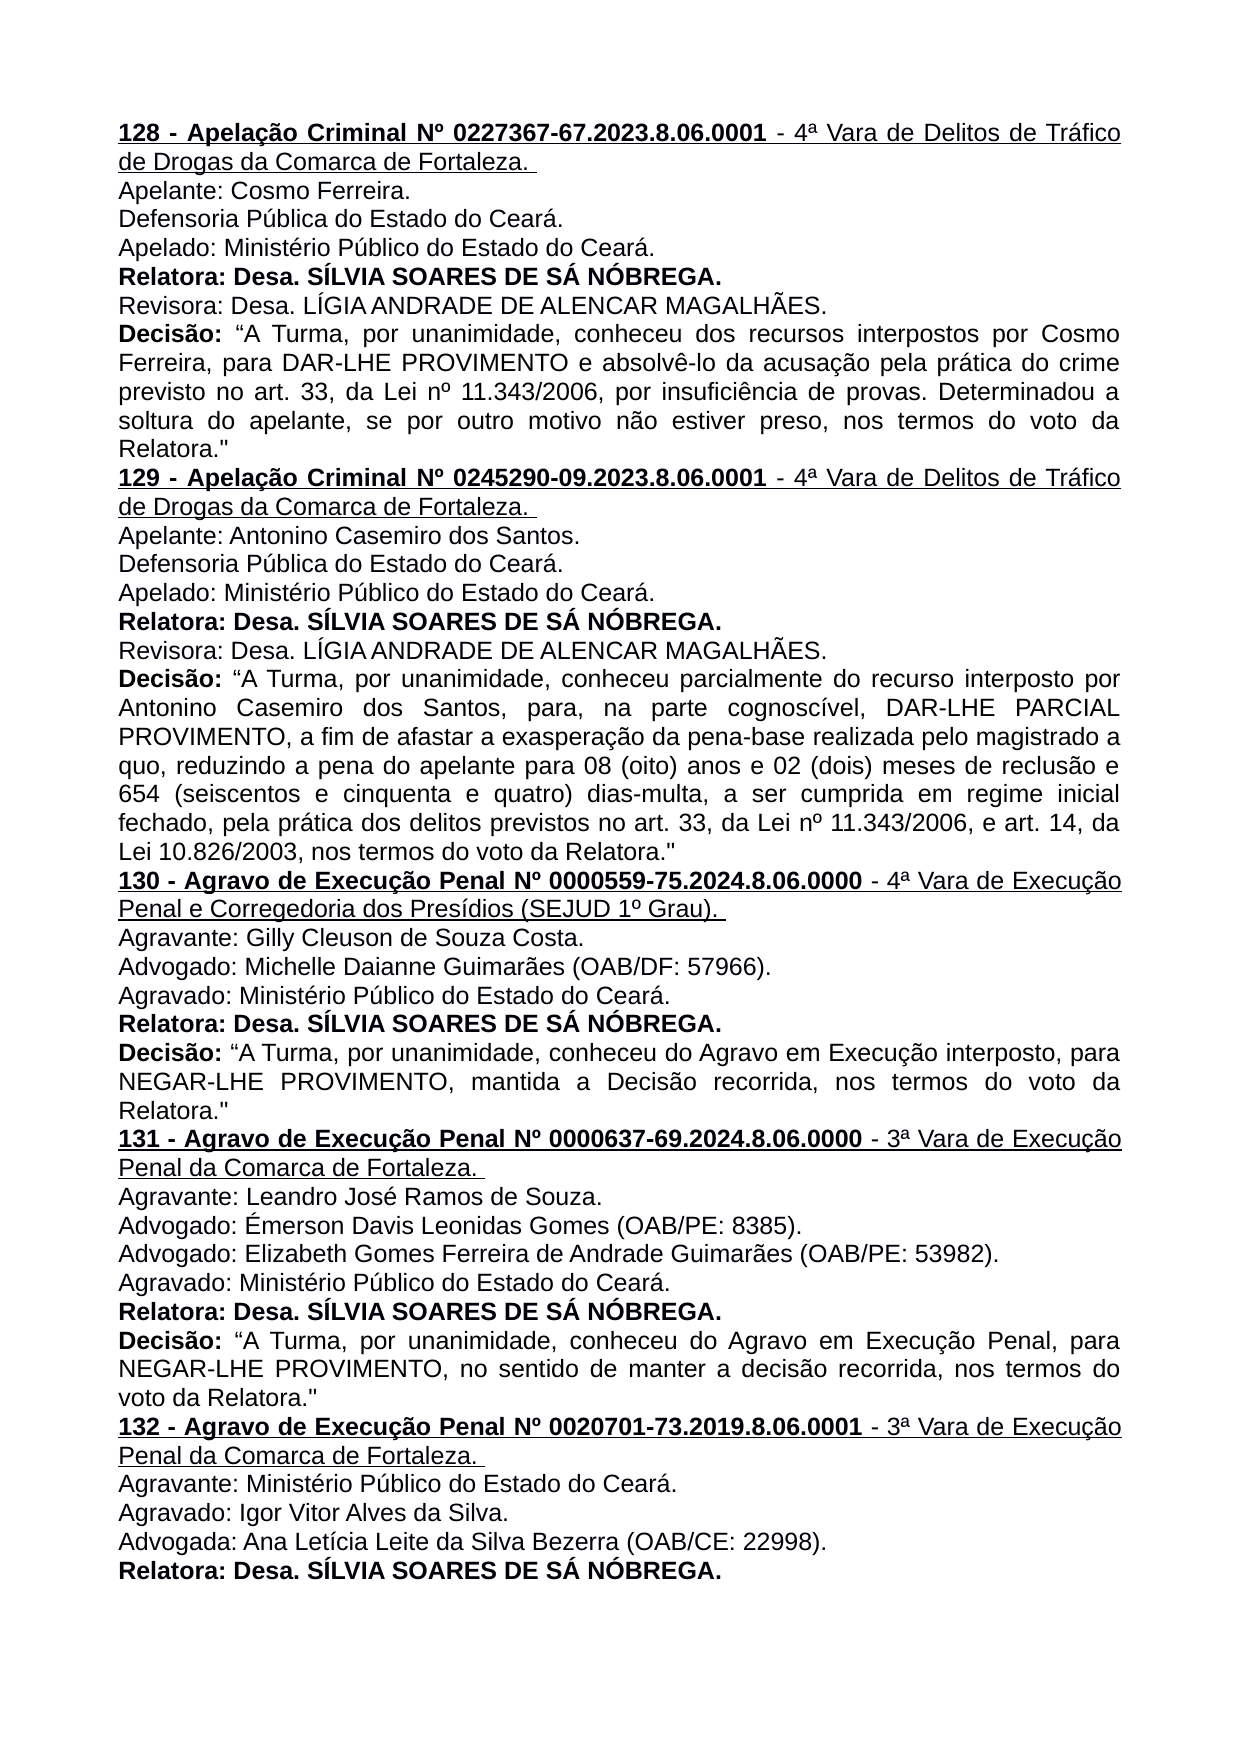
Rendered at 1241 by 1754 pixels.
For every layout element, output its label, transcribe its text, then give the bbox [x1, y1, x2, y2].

text 130 - Agravo de Execução Penal Nº 0000559-75.2024.8.06.0000 - 4ª Vara de Execução [118, 866, 1122, 891]
text Penal e Corregedoria dos Presídios (SEJUD 1º Grau). [118, 892, 1122, 923]
text Advogada: Ana Letícia Leite da Silva Bezerra (OAB/CE: 22998). [118, 1527, 1122, 1556]
text Advogado: Émerson Davis Leonidas Gomes (OAB/PE: 8385). [118, 1211, 1122, 1239]
text Decisão: “A Turma, por unanimidade, conheceu dos recursos interpostos por Cosmo Ferreira, para DAR-LHE PROVIMENTO e absolvê-lo da acusação pela prática do crime previsto no art. 33, da Lei nº 11.343/2006, por insuficiência de provas. Determinadou a soltura do apelante, se por outro motivo não estiver preso, nos termos do voto da Relatora." [118, 319, 1122, 463]
text Penal da Comarca de Fortaleza. [118, 1151, 1122, 1182]
text 131 - Agravo de Execução Penal Nº 0000637-69.2024.8.06.0000 - 3ª Vara de Execução [118, 1124, 1122, 1149]
text Agravante: Ministério Público do Estado do Ceará. [118, 1469, 1122, 1498]
text Advogado: Michelle Daianne Guimarães (OAB/DF: 57966). [118, 952, 1122, 981]
text Apelante: Cosmo Ferreira. [118, 176, 1122, 204]
text Agravante: Gilly Cleuson de Souza Costa. [118, 923, 1122, 952]
text Defensoria Pública do Estado do Ceará. [118, 549, 1122, 578]
text Relatora: Desa. SÍLVIA SOARES DE SÁ NÓBREGA. [118, 607, 1122, 636]
text Agravante: Leandro José Ramos de Souza. [118, 1182, 1122, 1211]
text Decisão: “A Turma, por unanimidade, conheceu do Agravo em Execução Penal, para NEGAR-LHE PROVIMENTO, no sentido de manter a decisão recorrida, nos termos do voto da Relatora." [118, 1326, 1122, 1412]
text Defensoria Pública do Estado do Ceará. [118, 204, 1122, 233]
text Decisão: “A Turma, por unanimidade, conheceu parcialmente do recurso interposto por Antonino Casemiro dos Santos, para, na parte cognoscível, DAR-LHE PARCIAL PROVIMENTO, a fim de afastar a exasperação da pena-base realizada pelo magistrado a quo, reduzindo a pena do apelante para 08 (oito) anos e 02 (dois) meses de reclusão e 654 (seiscentos e cinquenta e quatro) dias-multa, a ser cumprida em regime inicial fechado, pela prática dos delitos previstos no art. 33, da Lei nº 11.343/2006, e art. 14, da Lei 10.826/2003, nos termos do voto da Relatora." [118, 664, 1122, 866]
text Relatora: Desa. SÍLVIA SOARES DE SÁ NÓBREGA. [118, 1297, 1122, 1326]
text Decisão: “A Turma, por unanimidade, conheceu do Agravo em Execução interposto, para NEGAR-LHE PROVIMENTO, mantida a Decisão recorrida, nos termos do voto da Relatora." [118, 1038, 1122, 1124]
text Agravado: Ministério Público do Estado do Ceará. [118, 1268, 1122, 1297]
text Advogado: Elizabeth Gomes Ferreira de Andrade Guimarães (OAB/PE: 53982). [118, 1239, 1122, 1268]
text Agravado: Ministério Público do Estado do Ceará. [118, 981, 1122, 1009]
text 132 - Agravo de Execução Penal Nº 0020701-73.2019.8.06.0001 - 3ª Vara de Execução [118, 1412, 1122, 1437]
text Relatora: Desa. SÍLVIA SOARES DE SÁ NÓBREGA. [118, 1556, 1122, 1584]
text Relatora: Desa. SÍLVIA SOARES DE SÁ NÓBREGA. [118, 262, 1122, 291]
text 128 - Apelação Criminal Nº 0227367-67.2023.8.06.0001 - 4ª Vara de Delitos de Tráfico de Drogas da Comarca de Fortaleza. [118, 118, 1122, 176]
text Penal da Comarca de Fortaleza. [118, 1438, 1122, 1469]
text Apelante: Antonino Casemiro dos Santos. [118, 521, 1122, 549]
text Relatora: Desa. SÍLVIA SOARES DE SÁ NÓBREGA. [118, 1009, 1122, 1038]
text 129 - Apelação Criminal Nº 0245290-09.2023.8.06.0001 - 4ª Vara de Delitos de Tráfico de Drogas da Comarca de Fortaleza. [118, 463, 1122, 521]
text Revisora: Desa. LÍGIA ANDRADE DE ALENCAR MAGALHÃES. [118, 291, 1122, 319]
text Apelado: Ministério Público do Estado do Ceará. [118, 578, 1122, 607]
text Agravado: Igor Vitor Alves da Silva. [118, 1498, 1122, 1527]
text Apelado: Ministério Público do Estado do Ceará. [118, 233, 1122, 262]
text Revisora: Desa. LÍGIA ANDRADE DE ALENCAR MAGALHÃES. [118, 636, 1122, 664]
